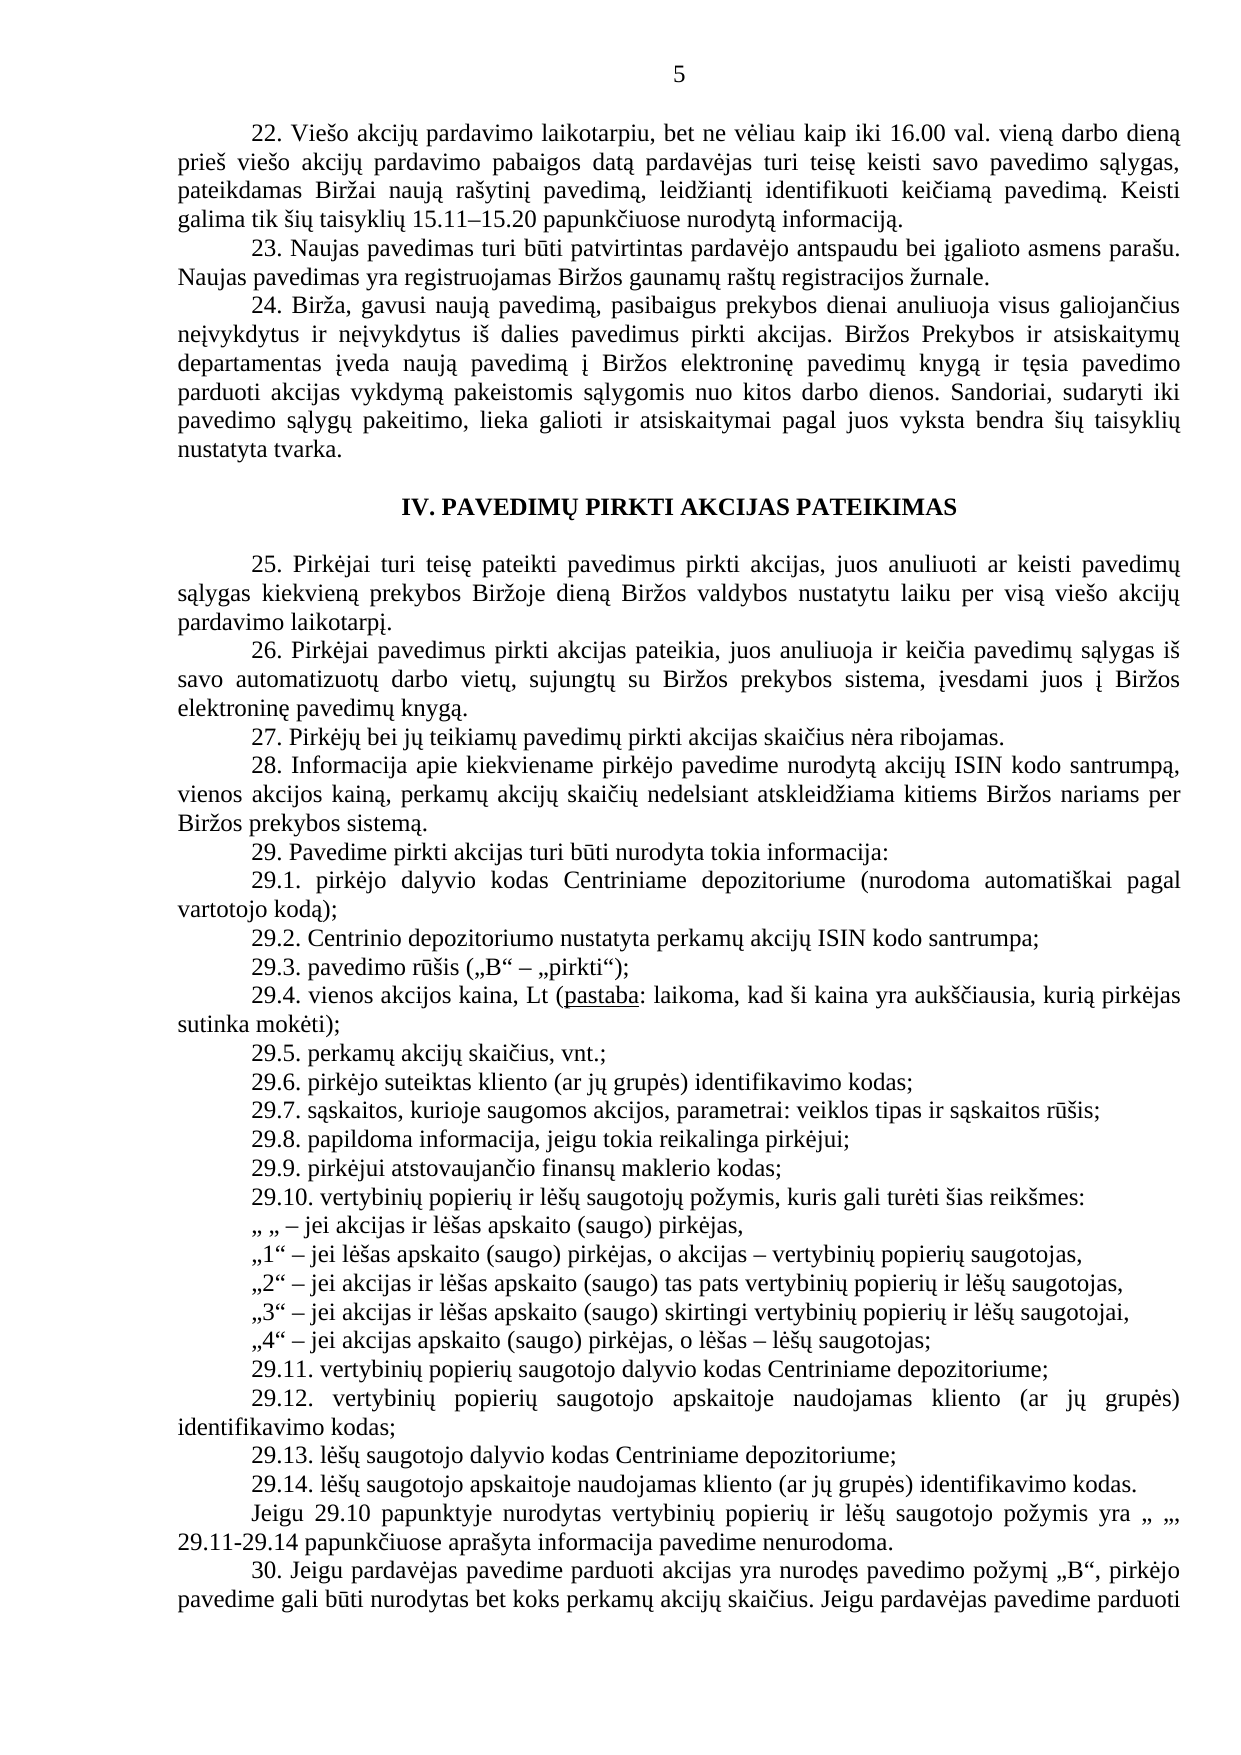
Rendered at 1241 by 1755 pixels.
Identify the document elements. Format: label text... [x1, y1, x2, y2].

text 26. Pirkėjai pavedimus pirkti akcijas pateikia, juos anuliuoja ir keičia pavedimų sąlygas iš savo automatizuotų darbo vietų, sujungtų su Biržos prekybos sistema, įvesdami juos į Biržos elektroninę pavedimų knygą. [177, 636, 1181, 722]
text 25. Pirkėjai turi teisę pateikti pavedimus pirkti akcijas, juos anuliuoti ar keisti pavedimų sąlygas kiekvieną prekybos Biržoje dieną Biržos valdybos nustatytu laiku per visą viešo akcijų pardavimo laikotarpį. [177, 549, 1181, 636]
text 30. Jeigu pardavėjas pavedime parduoti akcijas yra nurodęs pavedimo požymį „B“, pirkėjo pavedime gali būti nurodytas bet koks perkamų akcijų skaičius. Jeigu pardavėjas pavedime parduoti [177, 1556, 1181, 1613]
text 27. Pirkėjų bei jų teikiamų pavedimų pirkti akcijas skaičius nėra ribojamas. [177, 722, 1181, 751]
text 29.5. perkamų akcijų skaičius, vnt.; [177, 1038, 1181, 1067]
text 29.12. vertybinių popierių saugotojo apskaitoje naudojamas kliento (ar jų grupės) identifikavimo kodas; [177, 1383, 1181, 1441]
text Jeigu 29.10 papunktyje nurodytas vertybinių popierių ir lėšų saugotojo požymis yra „ „, 29.11-29.14 papunkčiuose aprašyta informacija pavedime nenurodoma. [177, 1498, 1181, 1556]
text 29.3. pavedimo rūšis („B“ – „pirkti“); [177, 952, 1181, 981]
text „ „ – jei akcijas ir lėšas apskaito (saugo) pirkėjas, [177, 1211, 1181, 1239]
text Iv. Pavedimų pirkti akcijas pateikimas [177, 492, 1181, 521]
text 29. Pavedime pirkti akcijas turi būti nurodyta tokia informacija: [177, 837, 1181, 866]
text 29.2. Centrinio depozitoriumo nustatyta perkamų akcijų ISIN kodo santrumpa; [177, 923, 1181, 952]
text 29.8. papildoma informacija, jeigu tokia reikalinga pirkėjui; [177, 1124, 1181, 1153]
text 23. Naujas pavedimas turi būti patvirtintas pardavėjo antspaudu bei įgalioto asmens parašu. Naujas pavedimas yra registruojamas Biržos gaunamų raštų registracijos žurnale. [177, 233, 1181, 291]
text 24. Birža, gavusi naują pavedimą, pasibaigus prekybos dienai anuliuoja visus galiojančius neįvykdytus ir neįvykdytus iš dalies pavedimus pirkti akcijas. Biržos Prekybos ir atsiskaitymų departamentas įveda naują pavedimą į Biržos elektroninę pavedimų knygą ir tęsia pavedimo parduoti akcijas vykdymą pakeistomis sąlygomis nuo kitos darbo dienos. Sandoriai, sudaryti iki pavedimo sąlygų pakeitimo, lieka galioti ir atsiskaitymai pagal juos vyksta bendra šių taisyklių nustatyta tvarka. [177, 291, 1181, 463]
text 22. Viešo akcijų pardavimo laikotarpiu, bet ne vėliau kaip iki 16.00 val. vieną darbo dieną prieš viešo akcijų pardavimo pabaigos datą pardavėjas turi teisę keisti savo pavedimo sąlygas, pateikdamas Biržai naują rašytinį pavedimą, leidžiantį identifikuoti keičiamą pavedimą. Keisti galima tik šių taisyklių 15.11–15.20 papunkčiuose nurodytą informaciją. [177, 118, 1181, 233]
text 28. Informacija apie kiekviename pirkėjo pavedime nurodytą akcijų ISIN kodo santrumpą, vienos akcijos kainą, perkamų akcijų skaičių nedelsiant atskleidžiama kitiems Biržos nariams per Biržos prekybos sistemą. [177, 751, 1181, 837]
text 29.11. vertybinių popierių saugotojo dalyvio kodas Centriniame depozitoriume; [177, 1354, 1181, 1383]
text „1“ – jei lėšas apskaito (saugo) pirkėjas, o akcijas – vertybinių popierių saugotojas, [177, 1239, 1181, 1268]
text 29.7. sąskaitos, kurioje saugomos akcijos, parametrai: veiklos tipas ir sąskaitos rūšis; [177, 1096, 1181, 1124]
text 29.4. vienos akcijos kaina, Lt (pastaba: laikoma, kad ši kaina yra aukščiausia, kurią pirkėjas sutinka mokėti); [177, 981, 1181, 1038]
text „4“ – jei akcijas apskaito (saugo) pirkėjas, o lėšas – lėšų saugotojas; [177, 1326, 1181, 1354]
text 29.10. vertybinių popierių ir lėšų saugotojų požymis, kuris gali turėti šias reikšmes: [177, 1182, 1181, 1211]
text 29.1. pirkėjo dalyvio kodas Centriniame depozitoriume (nurodoma automatiškai pagal vartotojo kodą); [177, 866, 1181, 923]
text 29.6. pirkėjo suteiktas kliento (ar jų grupės) identifikavimo kodas; [177, 1067, 1181, 1096]
text 29.9. pirkėjui atstovaujančio finansų maklerio kodas; [177, 1153, 1181, 1182]
text „3“ – jei akcijas ir lėšas apskaito (saugo) skirtingi vertybinių popierių ir lėšų saugotojai, [177, 1297, 1181, 1326]
text 29.14. lėšų saugotojo apskaitoje naudojamas kliento (ar jų grupės) identifikavimo kodas. [177, 1469, 1181, 1498]
text „2“ – jei akcijas ir lėšas apskaito (saugo) tas pats vertybinių popierių ir lėšų saugotojas, [177, 1268, 1181, 1297]
text 29.13. lėšų saugotojo dalyvio kodas Centriniame depozitoriume; [177, 1441, 1181, 1469]
